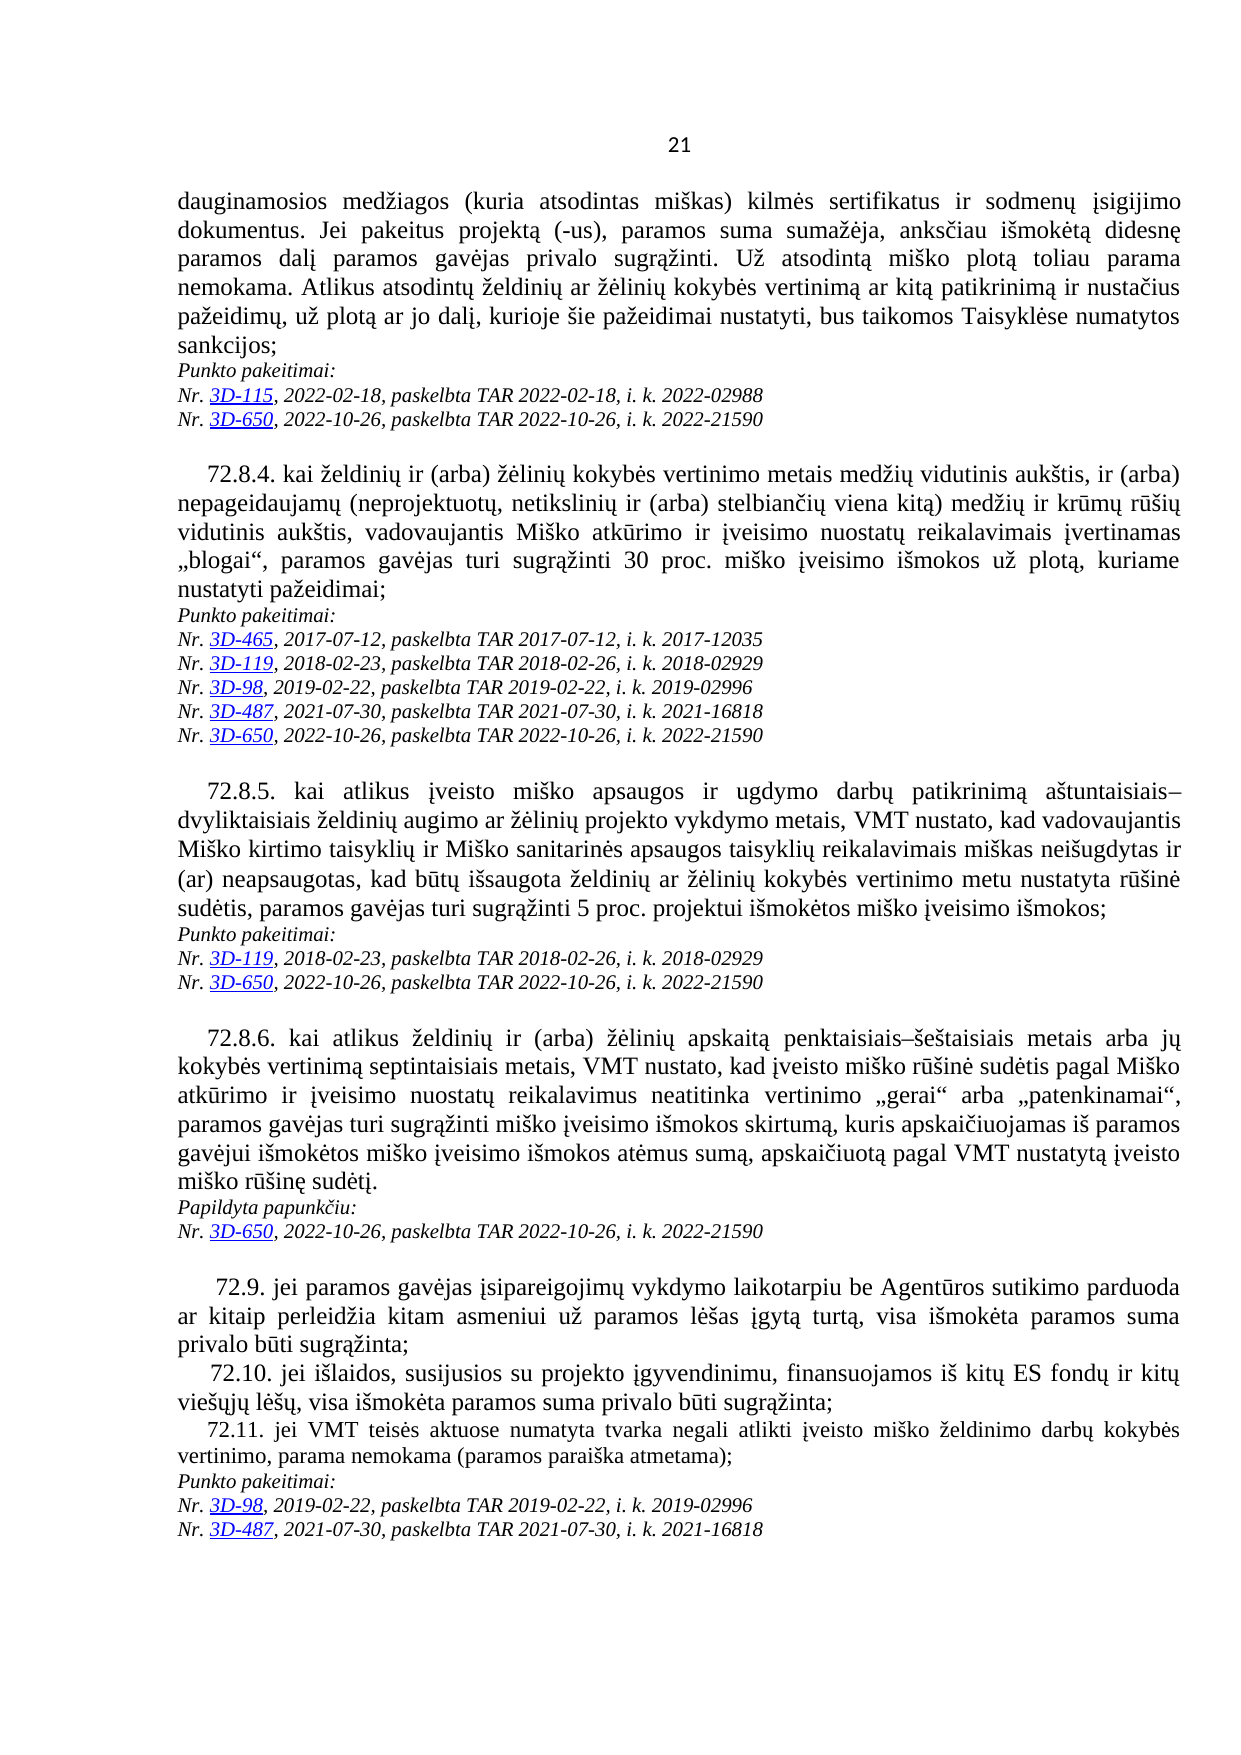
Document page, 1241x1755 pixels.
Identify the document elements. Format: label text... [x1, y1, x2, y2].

text Punkto pakeitimai: [177, 1468, 1181, 1493]
text Nr. 3D-115, 2022-02-18, paskelbta TAR 2022-02-18, i. k. 2022-02988 [177, 382, 1181, 407]
text 72.8.5. kai atlikus įveisto miško apsaugos ir ugdymo darbų patikrinimą aštuntaisiais–dvyliktaisiais želdinių augimo ar žėlinių projekto vykdymo metais, VMT nustato, kad vadovaujantis Miško kirtimo taisyklių ir Miško sanitarinės apsaugos taisyklių reikalavimais miškas neišugdytas ir (ar) neapsaugotas, kad būtų išsaugota želdinių ar žėlinių kokybės vertinimo metu nustatyta rūšinė sudėtis, paramos gavėjas turi sugrąžinti 5 proc. projektui išmokėtos miško įveisimo išmokos; [177, 776, 1181, 922]
text Nr. 3D-650, 2022-10-26, paskelbta TAR 2022-10-26, i. k. 2022-21590 [177, 723, 1181, 747]
text Punkto pakeitimai: [177, 358, 1181, 382]
text Nr. 3D-487, 2021-07-30, paskelbta TAR 2021-07-30, i. k. 2021-16818 [177, 1517, 1181, 1541]
text Nr. 3D-465, 2017-07-12, paskelbta TAR 2017-07-12, i. k. 2017-12035 [177, 627, 1181, 651]
text Nr. 3D-119, 2018-02-23, paskelbta TAR 2018-02-26, i. k. 2018-02929 [177, 651, 1181, 675]
text Punkto pakeitimai: [177, 603, 1181, 627]
text Papildyta papunkčiu: [177, 1195, 1181, 1219]
text Nr. 3D-650, 2022-10-26, paskelbta TAR 2022-10-26, i. k. 2022-21590 [177, 407, 1181, 431]
text 72.9. jei paramos gavėjas įsipareigojimų vykdymo laikotarpiu be Agentūros sutikimo parduoda ar kitaip perleidžia kitam asmeniui už paramos lėšas įgytą turtą, visa išmokėta paramos suma privalo būti sugrąžinta; [177, 1272, 1181, 1358]
text Nr. 3D-487, 2021-07-30, paskelbta TAR 2021-07-30, i. k. 2021-16818 [177, 699, 1181, 723]
text 72.8.6. kai atlikus želdinių ir (arba) žėlinių apskaitą penktaisiais–šeštaisiais metais arba jų kokybės vertinimą septintaisiais metais, VMT nustato, kad įveisto miško rūšinė sudėtis pagal Miško atkūrimo ir įveisimo nuostatų reikalavimus neatitinka vertinimo „gerai“ arba „patenkinamai“, paramos gavėjas turi sugrąžinti miško įveisimo išmokos skirtumą, kuris apskaičiuojamas iš paramos gavėjui išmokėtos miško įveisimo išmokos atėmus sumą, apskaičiuotą pagal VMT nustatytą įveisto miško rūšinę sudėtį. [177, 1023, 1181, 1195]
text 72.11. jei VMT teisės aktuose numatyta tvarka negali atlikti įveisto miško želdinimo darbų kokybės vertinimo, parama nemokama (paramos paraiška atmetama); [177, 1416, 1181, 1468]
text Punkto pakeitimai: [177, 922, 1181, 946]
text Nr. 3D-650, 2022-10-26, paskelbta TAR 2022-10-26, i. k. 2022-21590 [177, 1219, 1181, 1243]
text dauginamosios medžiagos (kuria atsodintas miškas) kilmės sertifikatus ir sodmenų įsigijimo dokumentus. Jei pakeitus projektą (-us), paramos suma sumažėja, anksčiau išmokėtą didesnę paramos dalį paramos gavėjas privalo sugrąžinti. Už atsodintą miško plotą toliau parama nemokama. Atlikus atsodintų želdinių ar žėlinių kokybės vertinimą ar kitą patikrinimą ir nustačius pažeidimų, už plotą ar jo dalį, kurioje šie pažeidimai nustatyti, bus taikomos Taisyklėse numatytos sankcijos; [177, 186, 1181, 358]
text Nr. 3D-119, 2018-02-23, paskelbta TAR 2018-02-26, i. k. 2018-02929 [177, 946, 1181, 970]
text Nr. 3D-98, 2019-02-22, paskelbta TAR 2019-02-22, i. k. 2019-02996 [177, 1493, 1181, 1517]
text 72.10. jei išlaidos, susijusios su projekto įgyvendinimu, finansuojamos iš kitų ES fondų ir kitų viešųjų lėšų, visa išmokėta paramos suma privalo būti sugrąžinta; [177, 1358, 1181, 1416]
text 72.8.4. kai želdinių ir (arba) žėlinių kokybės vertinimo metais medžių vidutinis aukštis, ir (arba) nepageidaujamų (neprojektuotų, netikslinių ir (arba) stelbiančių viena kitą) medžių ir krūmų rūšių vidutinis aukštis, vadovaujantis Miško atkūrimo ir įveisimo nuostatų reikalavimais įvertinamas „blogai“, paramos gavėjas turi sugrąžinti 30 proc. miško įveisimo išmokos už plotą, kuriame nustatyti pažeidimai; [177, 459, 1181, 603]
text Nr. 3D-98, 2019-02-22, paskelbta TAR 2019-02-22, i. k. 2019-02996 [177, 675, 1181, 699]
text Nr. 3D-650, 2022-10-26, paskelbta TAR 2022-10-26, i. k. 2022-21590 [177, 970, 1181, 994]
